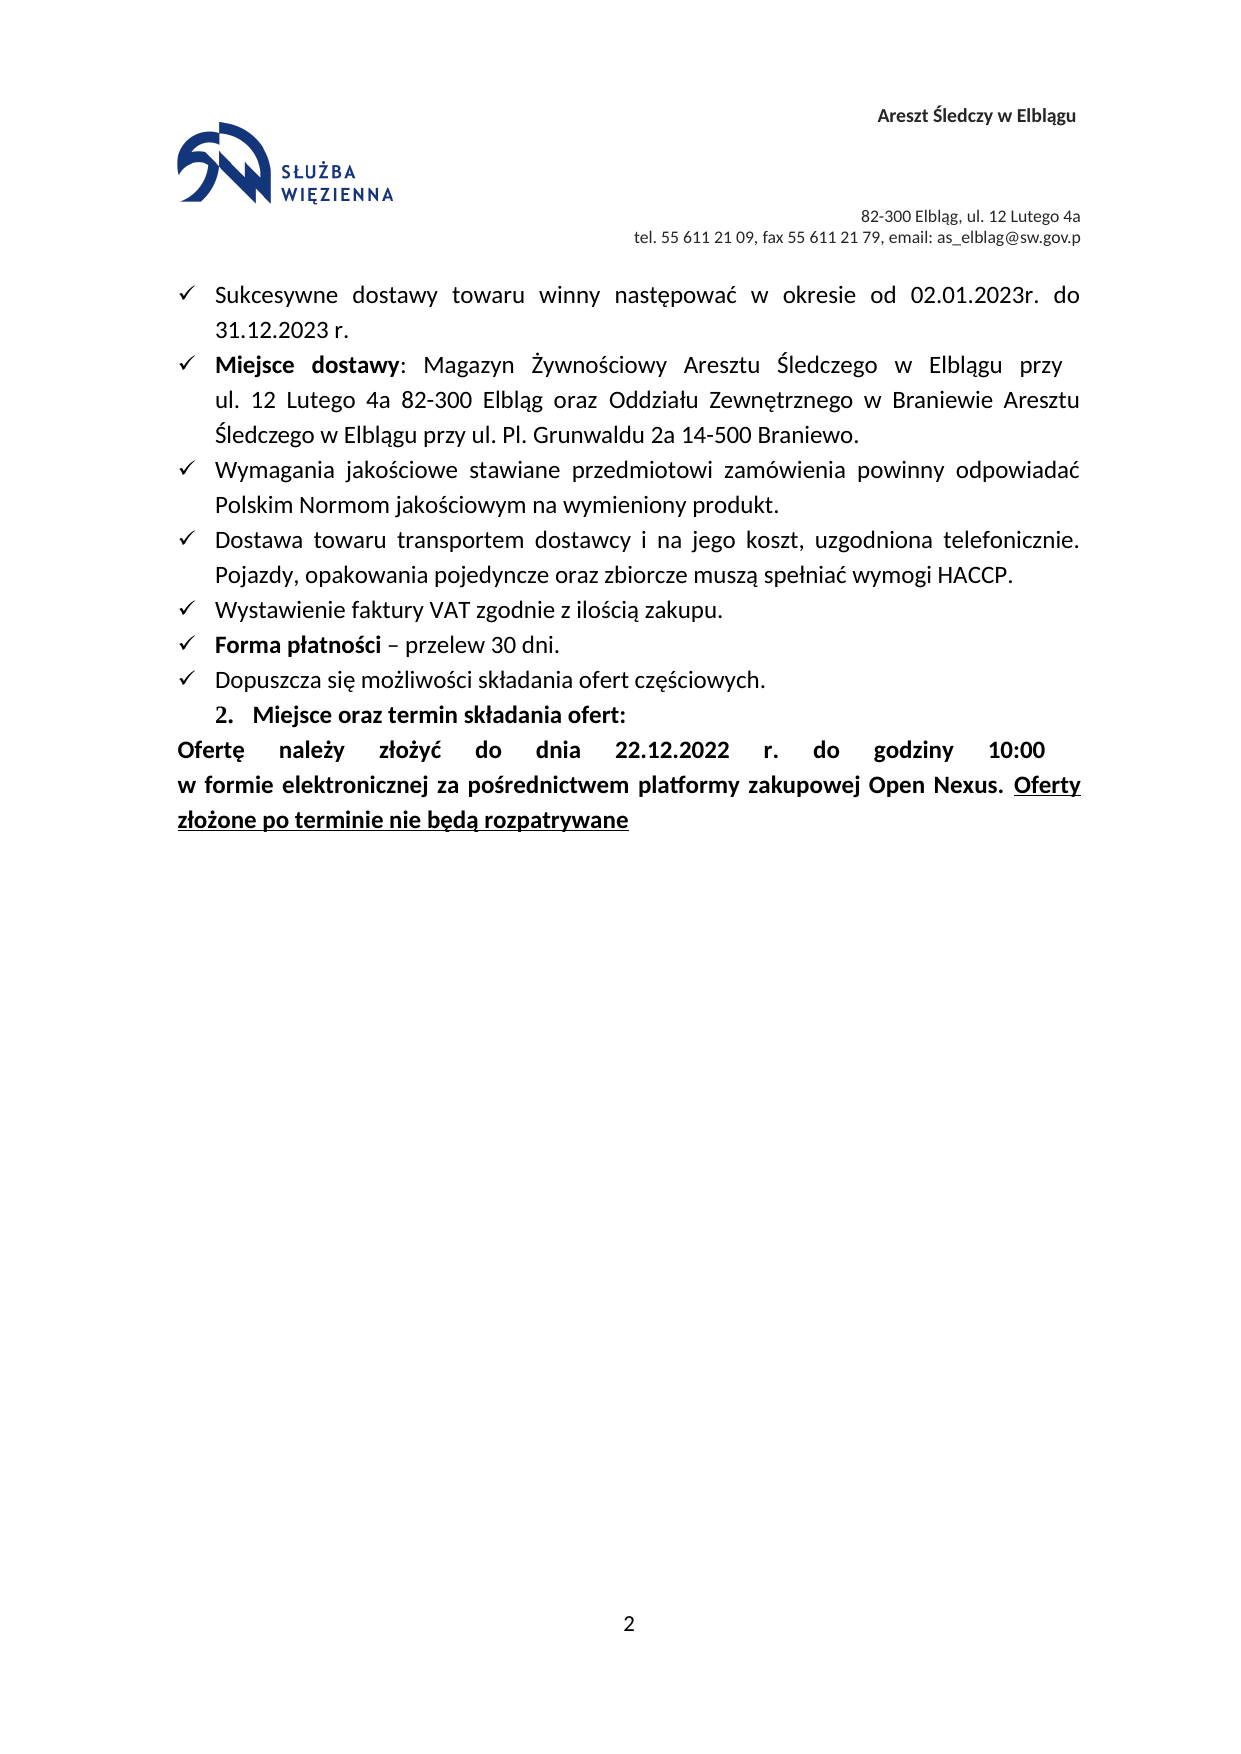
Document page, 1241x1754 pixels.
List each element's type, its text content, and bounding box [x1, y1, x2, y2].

list Sukcesywne dostawy towaru winny następować w okresie od 02.01.2023r. do 31.12.2023 r. [177, 279, 1081, 344]
list Forma płatności – przelew 30 dni. [177, 629, 1081, 659]
list Wymagania jakościowe stawiane przedmiotowi zamówienia powinny odpowiadać Polskim Normom jakościowym na wymieniony produkt. [177, 454, 1081, 519]
list Wystawienie faktury VAT zgodnie z ilością zakupu. [177, 594, 1081, 624]
list Dostawa towaru transportem dostawcy i na jego koszt, uzgodniona telefonicznie. Pojazdy, opakowania pojedyncze oraz zbiorcze muszą spełniać wymogi HACCP. [177, 524, 1081, 589]
text Ofertę należy złożyć do dnia 22.12.2022 r. do godziny 10:00 w formie elektronicznej za pośrednictwem platformy zakupowej Open Nexus. Oferty złożone po terminie nie będą rozpatrywane [177, 734, 1081, 834]
list Dopuszcza się możliwości składania ofert częściowych. [177, 664, 1081, 694]
list Miejsce oraz termin składania ofert: [215, 699, 1081, 729]
list Miejsce dostawy: Magazyn Żywnościowy Aresztu Śledczego w Elblągu przy ul. 12 Lutego 4a 82-300 Elbląg oraz Oddziału Zewnętrznego w Braniewie Aresztu Śledczego w Elblągu przy ul. Pl. Grunwaldu 2a 14-500 Braniewo. [177, 349, 1081, 449]
